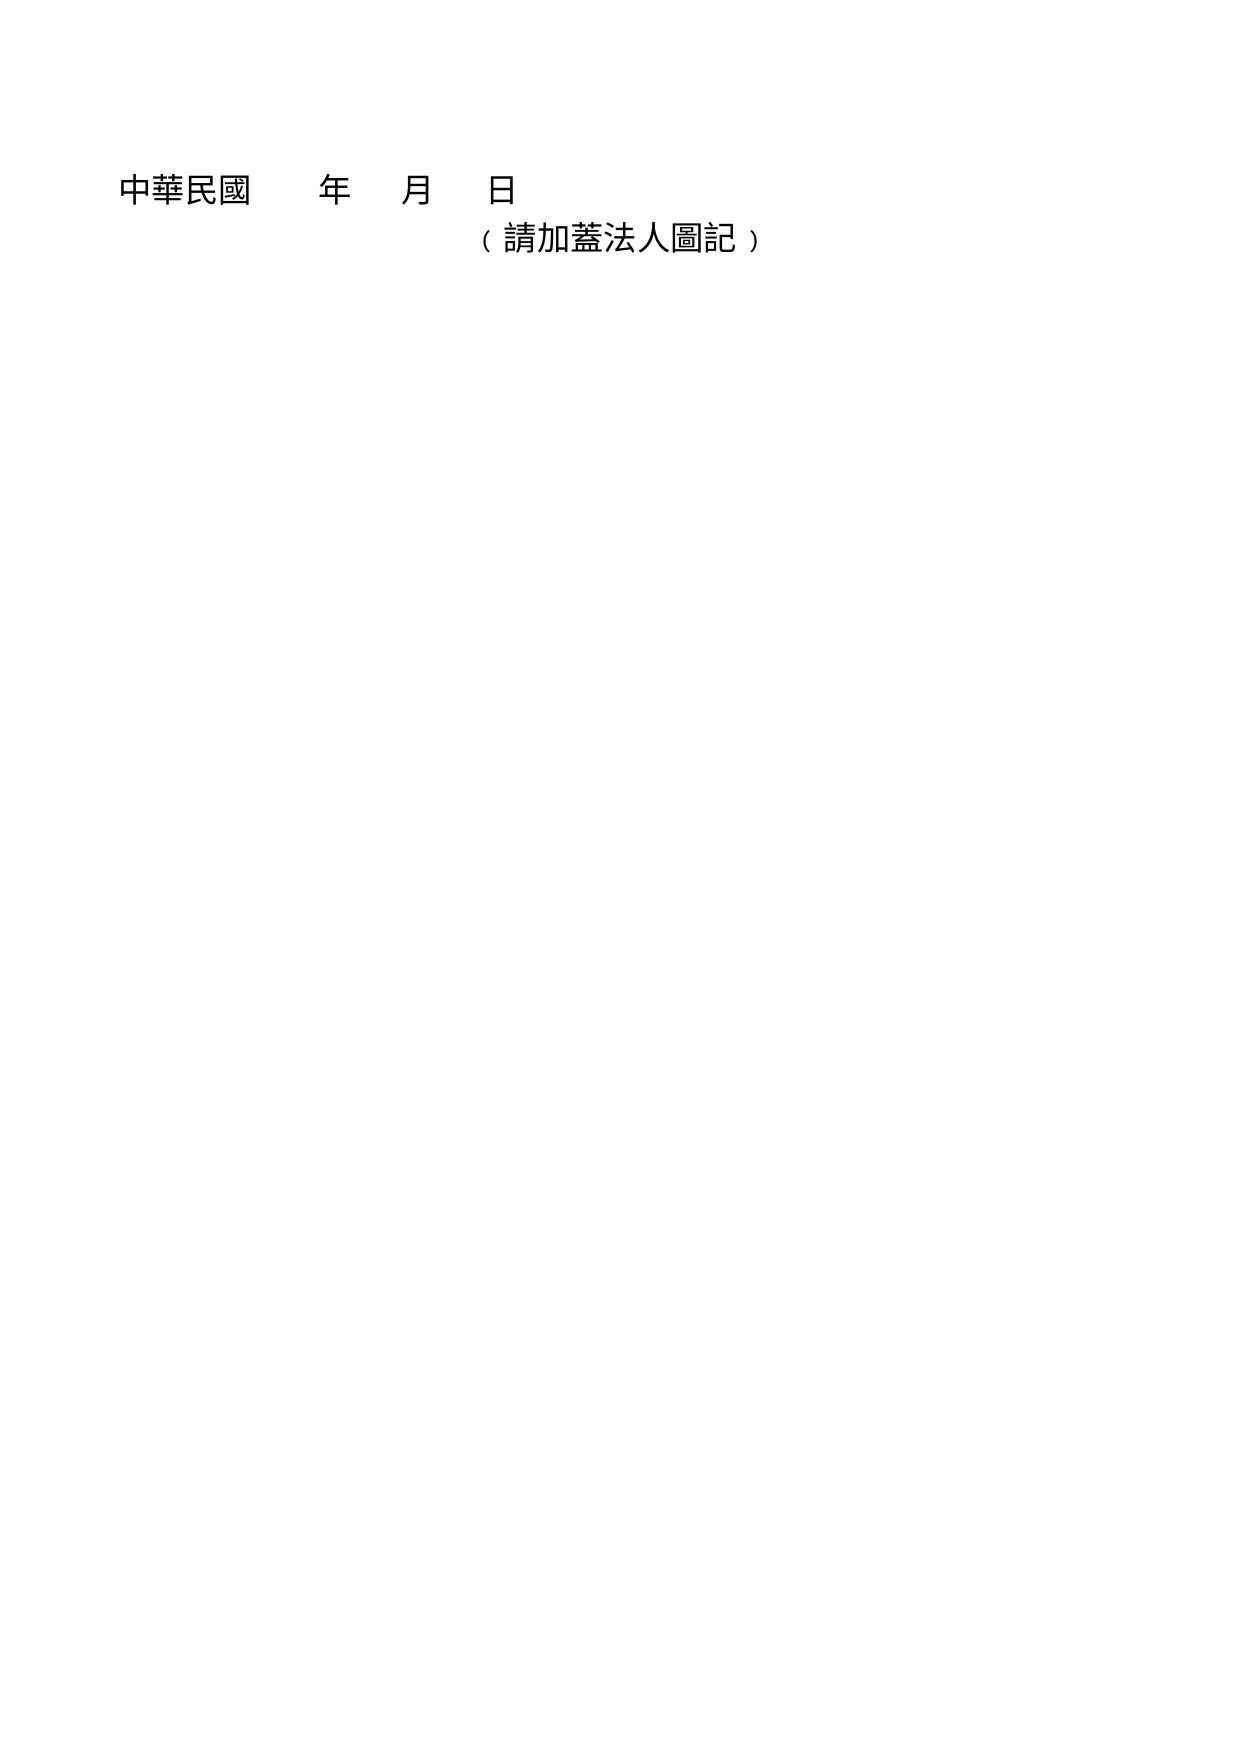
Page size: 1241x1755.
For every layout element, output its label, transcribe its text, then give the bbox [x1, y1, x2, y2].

text 中華民國 年 月 日 [118, 163, 1122, 212]
text ﹙請加蓋法人圖記﹚ [118, 212, 1122, 260]
